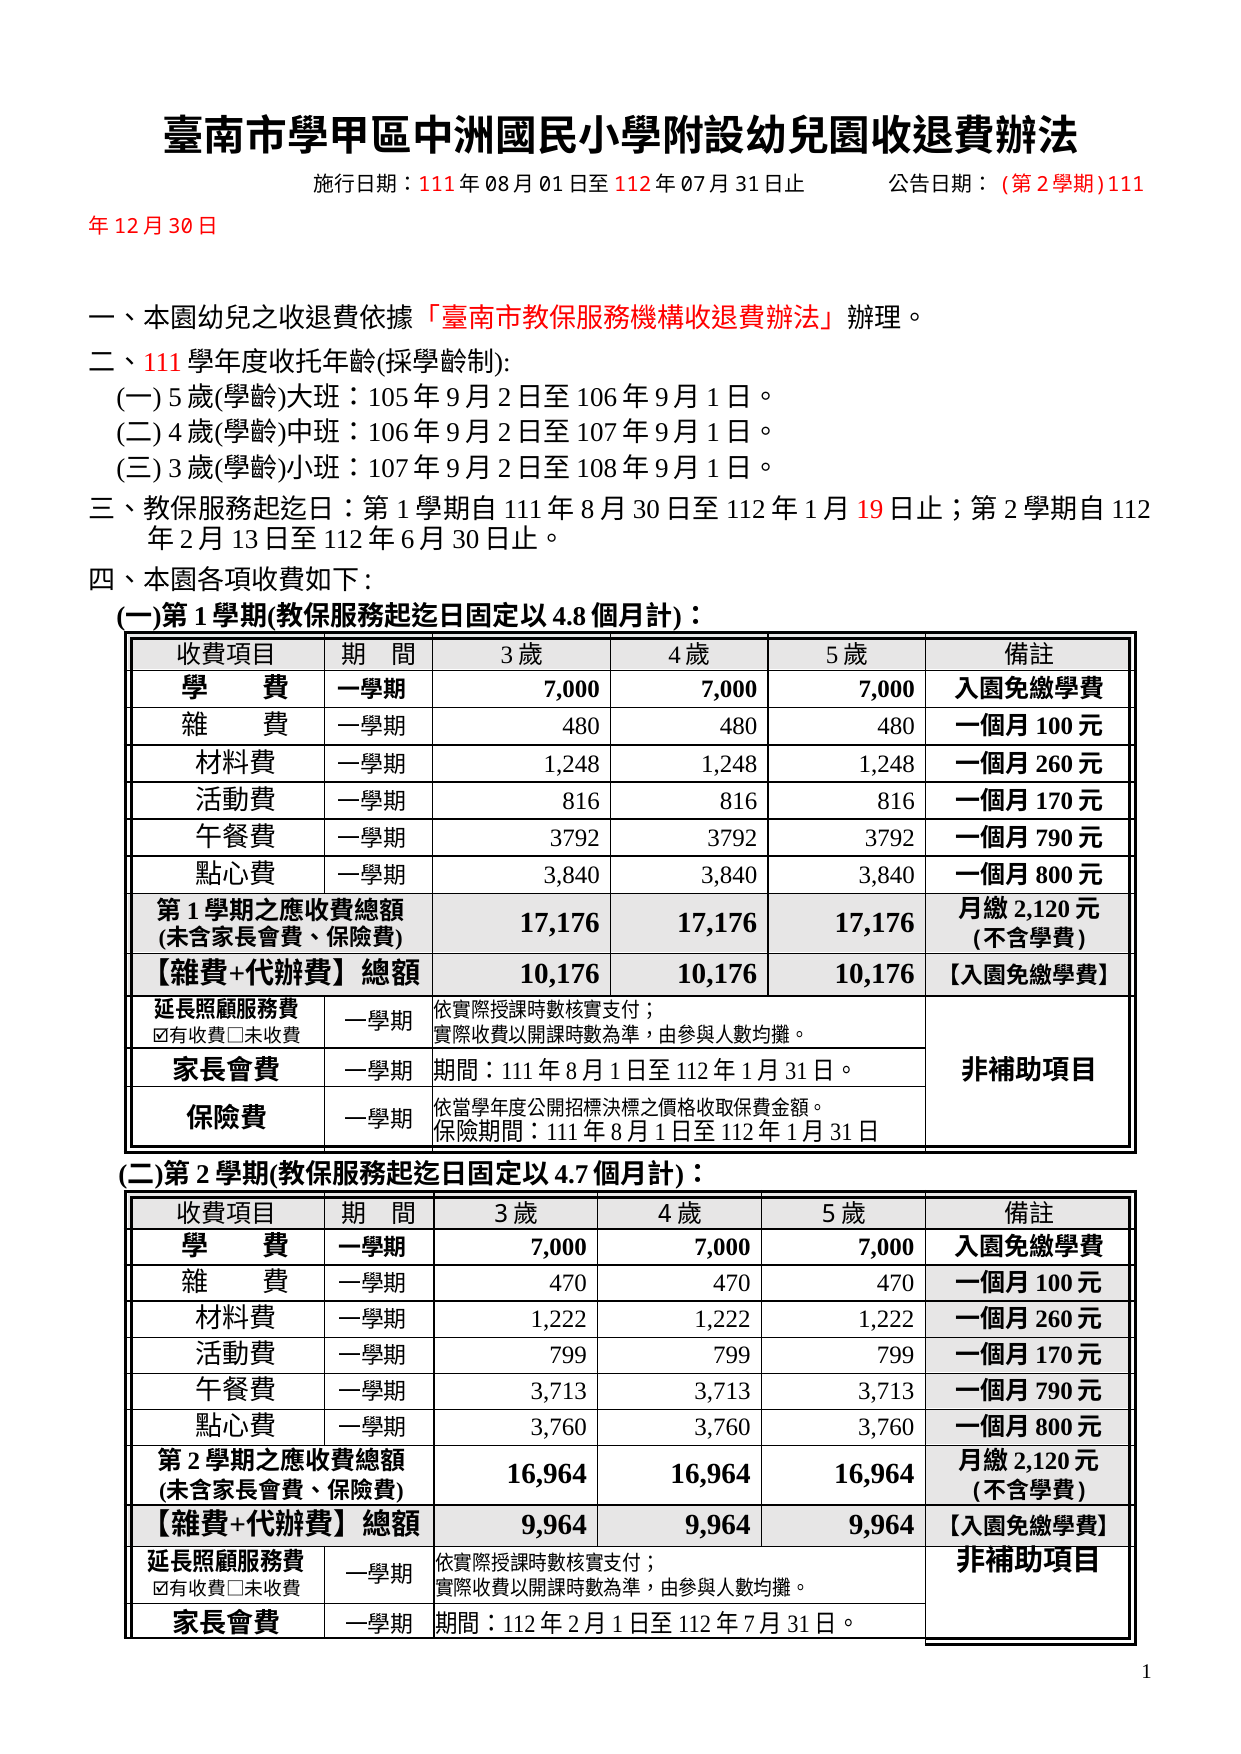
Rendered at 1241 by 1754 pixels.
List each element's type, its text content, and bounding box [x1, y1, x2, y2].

table_cell 一學期 [325, 1302, 433, 1336]
table_cell 入園免繳學費 [926, 1230, 1128, 1264]
table_cell 第2學期之應收費總額 (未含家長會費、保險費) [133, 1446, 433, 1504]
table_cell 1,248 [769, 746, 925, 781]
table_cell 16,964 [762, 1446, 925, 1504]
table_cell 1,222 [598, 1302, 761, 1336]
table_cell 依實際授課時數核實支付； 實際收費以開課時數為準，由參與人數均攤。 [433, 997, 925, 1047]
table_cell 點心費 [133, 857, 324, 893]
table_cell 9,964 [762, 1506, 925, 1546]
text (一) 5歲(學齡)大班：105年9月2日至106年9月1日。 [89, 383, 1152, 412]
table_cell 3,713 [435, 1374, 597, 1408]
table_cell 一個月100元 [926, 708, 1128, 744]
table_cell 16,964 [598, 1446, 761, 1504]
table_cell 1,222 [762, 1302, 925, 1336]
table_cell 【入園免繳學費】 [926, 1506, 1128, 1546]
table_cell 一個月260元 [926, 746, 1128, 781]
table_cell 一個月790元 [926, 1374, 1128, 1408]
table_cell 480 [769, 708, 925, 744]
table_cell 7,000 [769, 671, 925, 707]
table_header 3歲 [433, 640, 610, 669]
table_cell 470 [762, 1266, 925, 1300]
table_cell 3,713 [598, 1374, 761, 1408]
text 一、本園幼兒之收退費依據「臺南市教保服務機構收退費辦法」辦理。 [89, 296, 1152, 335]
table_cell 一個月100元 [926, 1266, 1128, 1300]
table_header 備註 [926, 1193, 1132, 1228]
table_cell 一個月170元 [926, 1338, 1128, 1372]
table_cell 家長會費 [133, 1604, 324, 1637]
table_cell 一學期 [325, 1374, 433, 1408]
table_cell 3,760 [598, 1410, 761, 1444]
table_cell 午餐費 [133, 1374, 324, 1408]
table_cell 雜 費 [133, 1266, 324, 1300]
table_header 3歲 [435, 1199, 597, 1228]
table_header 5歲 [762, 1199, 925, 1228]
table_cell 7,000 [598, 1230, 761, 1264]
table_cell 一個月260元 [926, 1302, 1128, 1336]
table_cell 一個月790元 [926, 820, 1128, 855]
table_cell 期間：112年2月1日至112年7月31日。 [435, 1604, 925, 1637]
text 施行日期：111年08月01日至112年07月31日止 公告日期： (第2學期)111年12月30日 [89, 158, 1152, 242]
table_header 收費項目 [128, 634, 324, 669]
table_cell 活動費 [133, 783, 324, 818]
table_cell 7,000 [611, 671, 767, 707]
table_cell 9,964 [598, 1506, 761, 1546]
text 四、本園各項收費如下: [89, 566, 1152, 596]
table_cell 材料費 [133, 1302, 324, 1336]
table_cell 【雜費+代辦費】總額 [133, 1506, 433, 1546]
table_cell 【入園免繳學費】 [926, 954, 1128, 995]
table_cell 一學期 [325, 1230, 433, 1264]
table_cell 3,713 [762, 1374, 925, 1408]
text 臺南市學甲區中洲國民小學附設幼兒園收退費辦法 [89, 117, 1152, 158]
table_cell 雜 費 [133, 708, 324, 744]
table_cell 3,760 [762, 1410, 925, 1444]
table_cell 一個月800元 [926, 1410, 1128, 1444]
table_cell 3,840 [769, 857, 925, 893]
table_cell 一學期 [325, 1338, 433, 1372]
table_cell 470 [598, 1266, 761, 1300]
table_cell 材料費 [133, 746, 324, 781]
table_cell 【雜費+代辦費】總額 [133, 954, 432, 995]
table_cell 799 [598, 1338, 761, 1372]
table_cell 一學期 [325, 857, 432, 893]
table_cell 3,840 [611, 857, 767, 893]
table_cell 第1學期之應收費總額 (未含家長會費、保險費) [133, 894, 432, 952]
table_cell 10,176 [611, 954, 767, 995]
table_cell 依實際授課時數核實支付； 實際收費以開課時數為準，由參與人數均攤。 [435, 1547, 925, 1603]
table_cell 3792 [769, 820, 925, 855]
table_cell 入園免繳學費 [926, 671, 1128, 707]
table_cell 一學期 [325, 1049, 432, 1086]
text (二) 4歲(學齡)中班：106年9月2日至107年9月1日。 [89, 418, 1152, 448]
text 二、111學年度收托年齡(採學齡制): [89, 348, 1152, 377]
table_cell 一學期 [325, 1266, 433, 1300]
table_cell 家長會費 [133, 1049, 324, 1086]
table_header 期 間 [325, 1199, 433, 1228]
table_cell 非補助項目 [926, 1547, 1128, 1637]
table_cell 一個月170元 [926, 783, 1128, 818]
table_cell 一學期 [325, 1604, 433, 1637]
table_cell 816 [433, 783, 610, 818]
table_cell 一個月800元 [926, 857, 1128, 893]
table_cell 一學期 [325, 708, 432, 744]
table_cell 17,176 [433, 894, 610, 952]
table_header 4歲 [611, 640, 767, 669]
table_cell 1,248 [433, 746, 610, 781]
table_cell 10,176 [769, 954, 925, 995]
table_cell 3792 [611, 820, 767, 855]
table_cell 一學期 [325, 1087, 432, 1145]
table_cell 480 [611, 708, 767, 744]
table_cell 延長照顧服務費 有收費□未收費 [133, 997, 324, 1047]
table_cell 月繳2,120元 (不含學費) [926, 894, 1128, 952]
table_cell 3792 [433, 820, 610, 855]
table_cell 一學期 [325, 820, 432, 855]
table_cell 延長照顧服務費 有收費□未收費 [133, 1547, 324, 1603]
table_cell 點心費 [133, 1410, 324, 1444]
table_cell 10,176 [433, 954, 610, 995]
table_cell 17,176 [769, 894, 925, 952]
text (一)第1學期(教保服務起迄日固定以4.8個月計)： [89, 602, 1152, 631]
table_cell 午餐費 [133, 820, 324, 855]
text 三、教保服務起迄日：第1學期自111年8月30日至112年1月19日止；第2學期自112年2月13日至112年6月30日止。 [89, 496, 1152, 554]
table_cell 一學期 [325, 671, 432, 707]
table_cell 期間：111年8月1日至112年1月31日。 [433, 1049, 925, 1086]
table_cell 非補助項目 [926, 997, 1128, 1145]
table_cell 一學期 [325, 997, 432, 1047]
table_cell 一學期 [325, 783, 432, 818]
table_cell 學 費 [133, 1230, 324, 1264]
table_cell 17,176 [611, 894, 767, 952]
table_header 備註 [926, 634, 1132, 669]
table_cell 7,000 [433, 671, 610, 707]
table_cell 保險費 [133, 1087, 324, 1145]
table_cell 活動費 [133, 1338, 324, 1372]
table_header 5歲 [769, 640, 925, 669]
table_cell 3,840 [433, 857, 610, 893]
table_header 4歲 [598, 1199, 761, 1228]
table_header 收費項目 [128, 1193, 324, 1228]
text (三) 3歲(學齡)小班：107年9月2日至108年9月1日。 [89, 454, 1152, 483]
table_header 期 間 [325, 640, 432, 669]
table_cell 816 [769, 783, 925, 818]
table_cell 一學期 [325, 1547, 433, 1603]
table_cell 3,760 [435, 1410, 597, 1444]
table_cell 一學期 [325, 1410, 433, 1444]
table_cell 學 費 [133, 671, 324, 707]
table_cell 9,964 [435, 1506, 597, 1546]
table_cell 依當學年度公開招標決標之價格收取保費金額。 保險期間：111年8月1日至112年1月31日 [433, 1087, 925, 1145]
table_cell 470 [435, 1266, 597, 1300]
table_cell 799 [762, 1338, 925, 1372]
table_cell 一學期 [325, 746, 432, 781]
table_cell 480 [433, 708, 610, 744]
table_cell 7,000 [762, 1230, 925, 1264]
table_cell 816 [611, 783, 767, 818]
text (二)第2學期(教保服務起迄日固定以4.7個月計)： [89, 1161, 1152, 1190]
table_cell 799 [435, 1338, 597, 1372]
table_cell 1,248 [611, 746, 767, 781]
table_cell 7,000 [435, 1230, 597, 1264]
table_cell 16,964 [435, 1446, 597, 1504]
table_cell 1,222 [435, 1302, 597, 1336]
table_cell 月繳2,120元 (不含學費) [926, 1446, 1128, 1504]
